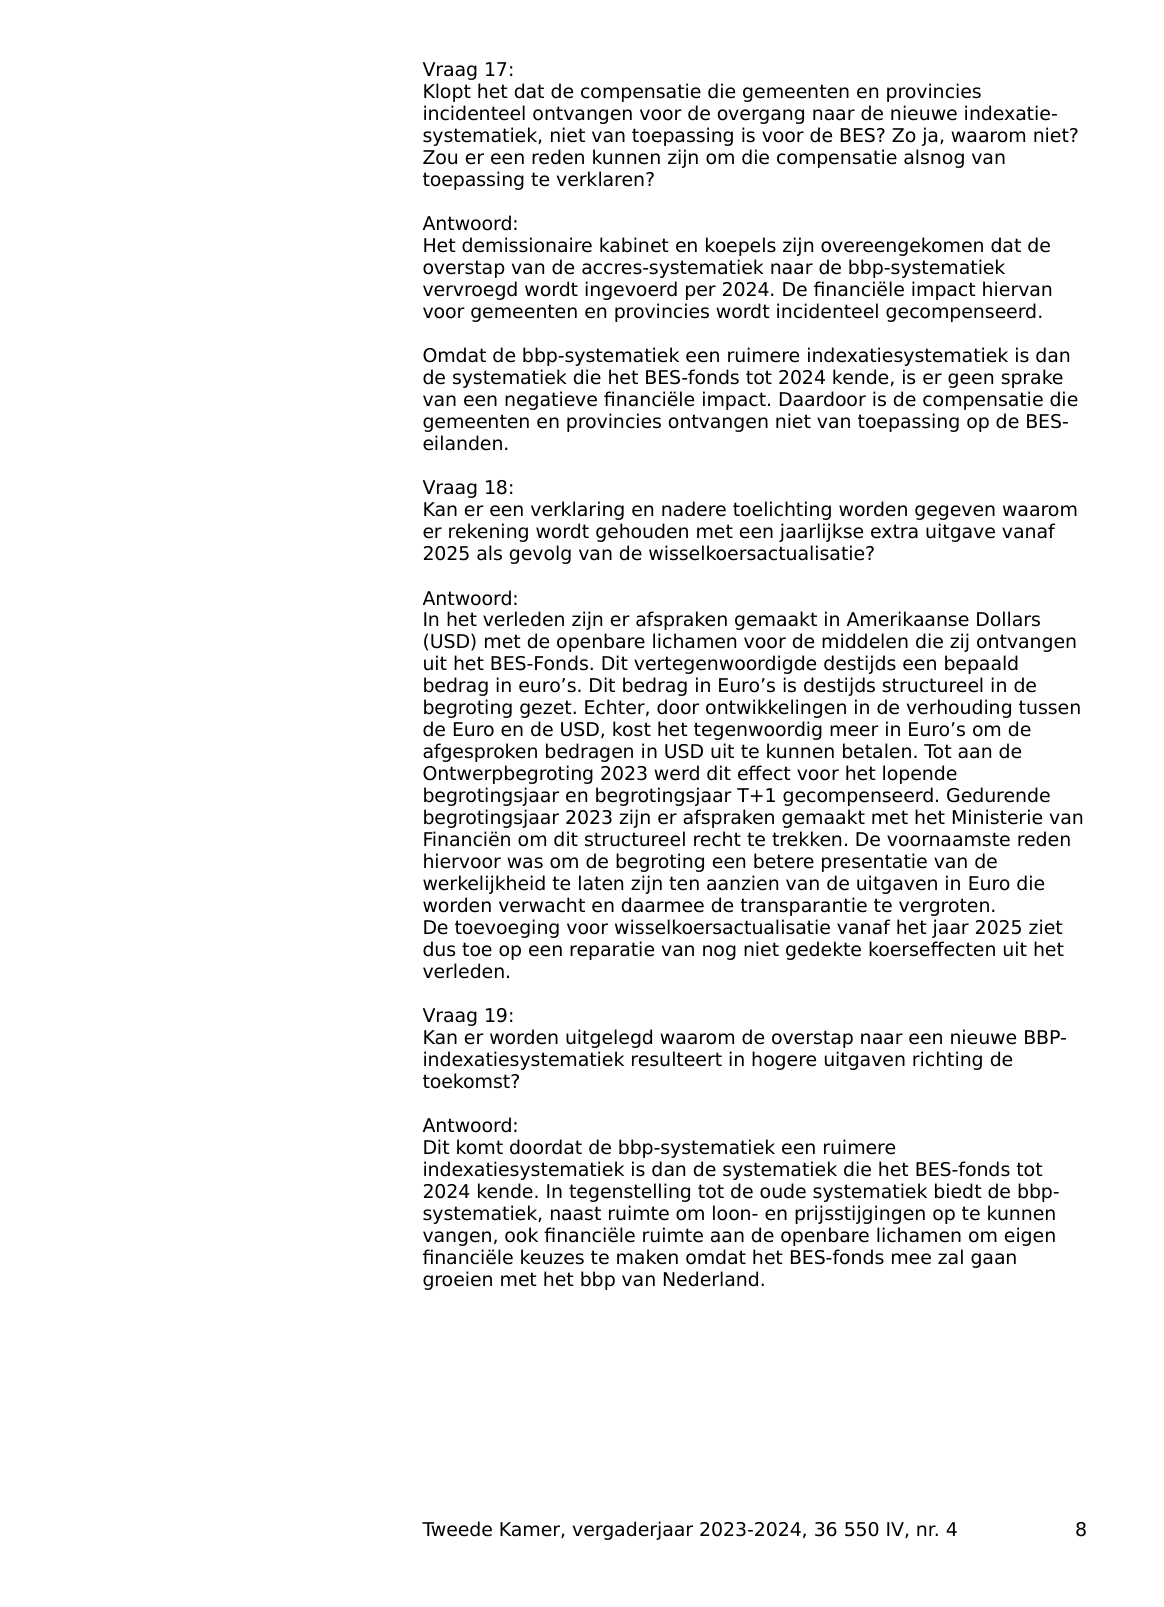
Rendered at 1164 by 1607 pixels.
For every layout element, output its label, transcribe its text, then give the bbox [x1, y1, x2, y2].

text Klopt het dat de compensatie die gemeenten en provincies incidenteel ontvangen voor de overgang naar de nieuwe indexatie-systematiek, niet van toepassing is voor de BES? Zo ja, waarom niet? Zou er een reden kunnen zijn om die compensatie alsnog van toepassing te verklaren? [422, 81, 1087, 191]
text Kan er worden uitgelegd waarom de overstap naar een nieuwe BBP-indexatiesystematiek resulteert in hogere uitgaven richting de toekomst? [422, 1027, 1087, 1093]
text Vraag 17: [422, 59, 1087, 81]
text Antwoord: [422, 1115, 1087, 1137]
text Dit komt doordat de bbp-systematiek een ruimere indexatiesystematiek is dan de systematiek die het BES-fonds tot 2024 kende. In tegenstelling tot de oude systematiek biedt de bbp-systematiek, naast ruimte om loon- en prijsstijgingen op te kunnen vangen, ook financiële ruimte aan de openbare lichamen om eigen financiële keuzes te maken omdat het BES-fonds mee zal gaan groeien met het bbp van Nederland. [422, 1137, 1087, 1291]
text Vraag 18: [422, 477, 1087, 499]
text Het demissionaire kabinet en koepels zijn overeengekomen dat de overstap van de accres-systematiek naar de bbp-systematiek vervroegd wordt ingevoerd per 2024. De financiële impact hiervan voor gemeenten en provincies wordt incidenteel gecompenseerd. [422, 235, 1087, 323]
text Antwoord: [422, 213, 1087, 235]
text De toevoeging voor wisselkoersactualisatie vanaf het jaar 2025 ziet dus toe op een reparatie van nog niet gedekte koerseffecten uit het verleden. [422, 917, 1087, 983]
text Omdat de bbp-systematiek een ruimere indexatiesystematiek is dan de systematiek die het BES-fonds tot 2024 kende, is er geen sprake van een negatieve financiële impact. Daardoor is de compensatie die gemeenten en provincies ontvangen niet van toepassing op de BES-eilanden. [422, 345, 1087, 455]
text In het verleden zijn er afspraken gemaakt in Amerikaanse Dollars (USD) met de openbare lichamen voor de middelen die zij ontvangen uit het BES-Fonds. Dit vertegenwoordigde destijds een bepaald bedrag in euro’s. Dit bedrag in Euro’s is destijds structureel in de begroting gezet. Echter, door ontwikkelingen in de verhouding tussen de Euro en de USD, kost het tegenwoordig meer in Euro’s om de afgesproken bedragen in USD uit te kunnen betalen. Tot aan de Ontwerpbegroting 2023 werd dit effect voor het lopende begrotingsjaar en begrotingsjaar T+1 gecompenseerd. Gedurende begrotingsjaar 2023 zijn er afspraken gemaakt met het Ministerie van Financiën om dit structureel recht te trekken. De voornaamste reden hiervoor was om de begroting een betere presentatie van de werkelijkheid te laten zijn ten aanzien van de uitgaven in Euro die worden verwacht en daarmee de transparantie te vergroten. [422, 609, 1087, 917]
text Vraag 19: [422, 1005, 1087, 1027]
text Antwoord: [422, 587, 1087, 609]
text Kan er een verklaring en nadere toelichting worden gegeven waarom er rekening wordt gehouden met een jaarlijkse extra uitgave vanaf 2025 als gevolg van de wisselkoersactualisatie? [422, 499, 1087, 565]
